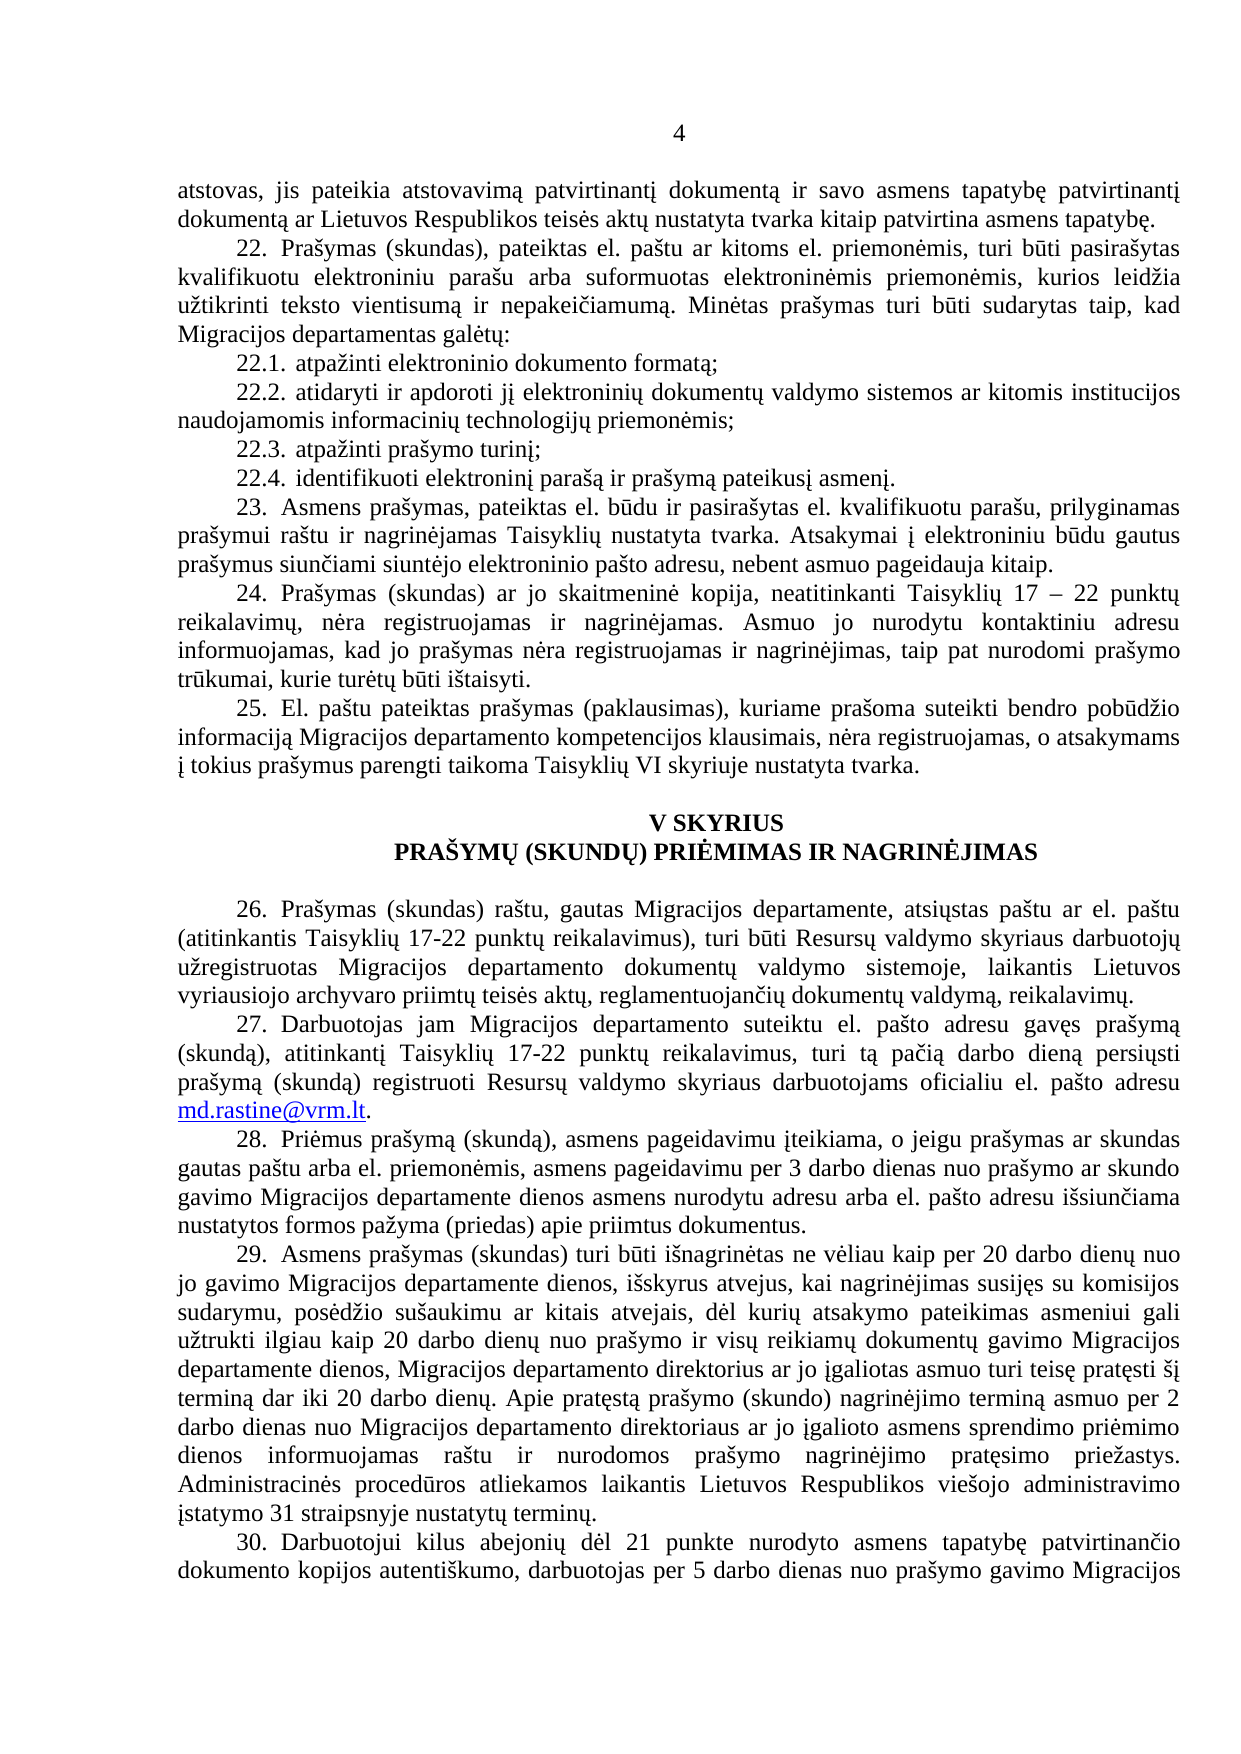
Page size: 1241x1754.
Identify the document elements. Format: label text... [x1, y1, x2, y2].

text 29. Asmens prašymas (skundas) turi būti išnagrinėtas ne vėliau kaip per 20 darbo dienų nuo jo gavimo Migracijos departamente dienos, išskyrus atvejus, kai nagrinėjimas susijęs su komisijos sudarymu, posėdžio sušaukimu ar kitais atvejais, dėl kurių atsakymo pateikimas asmeniui gali užtrukti ilgiau kaip 20 darbo dienų nuo prašymo ir visų reikiamų dokumentų gavimo Migracijos departamente dienos, Migracijos departamento direktorius ar jo įgaliotas asmuo turi teisę pratęsti šį terminą dar iki 20 darbo dienų. Apie pratęstą prašymo (skundo) nagrinėjimo terminą asmuo per 2 darbo dienas nuo Migracijos departamento direktoriaus ar jo įgalioto asmens sprendimo priėmimo dienos informuojamas raštu ir nurodomos prašymo nagrinėjimo pratęsimo priežastys. Administracinės procedūros atliekamos laikantis Lietuvos Respublikos viešojo administravimo įstatymo 31 straipsnyje nustatytų terminų. [177, 1239, 1181, 1527]
text 25. El. paštu pateiktas prašymas (paklausimas), kuriame prašoma suteikti bendro pobūdžio informaciją Migracijos departamento kompetencijos klausimais, nėra registruojamas, o atsakymams į tokius prašymus parengti taikoma Taisyklių VI skyriuje nustatyta tvarka. [177, 693, 1181, 779]
text 22.1. atpažinti elektroninio dokumento formatą; [177, 348, 1181, 377]
text 24. Prašymas (skundas) ar jo skaitmeninė kopija, neatitinkanti Taisyklių 17 – 22 punktų reikalavimų, nėra registruojamas ir nagrinėjamas. Asmuo jo nurodytu kontaktiniu adresu informuojamas, kad jo prašymas nėra registruojamas ir nagrinėjimas, taip pat nurodomi prašymo trūkumai, kurie turėtų būti ištaisyti. [177, 578, 1181, 693]
text 22.4. identifikuoti elektroninį parašą ir prašymą pateikusį asmenį. [177, 463, 1181, 492]
text 22.3. atpažinti prašymo turinį; [177, 434, 1181, 463]
text 28. Priėmus prašymą (skundą), asmens pageidavimu įteikiama, o jeigu prašymas ar skundas gautas paštu arba el. priemonėmis, asmens pageidavimu per 3 darbo dienas nuo prašymo ar skundo gavimo Migracijos departamente dienos asmens nurodytu adresu arba el. pašto adresu išsiunčiama nustatytos formos pažyma (priedas) apie priimtus dokumentus. [177, 1124, 1181, 1239]
text V SKYRIUS [177, 808, 1181, 837]
text 23. Asmens prašymas, pateiktas el. būdu ir pasirašytas el. kvalifikuotu parašu, prilyginamas prašymui raštu ir nagrinėjamas Taisyklių nustatyta tvarka. Atsakymai į elektroniniu būdu gautus prašymus siunčiami siuntėjo elektroninio pašto adresu, nebent asmuo pageidauja kitaip. [177, 492, 1181, 578]
text 22.2. atidaryti ir apdoroti jį elektroninių dokumentų valdymo sistemos ar kitomis institucijos naudojamomis informacinių technologijų priemonėmis; [177, 377, 1181, 434]
text PRAŠYMŲ (SKUNDŲ) PRIĖMIMAS IR NAGRINĖJIMAS [177, 837, 1181, 866]
text 22. Prašymas (skundas), pateiktas el. paštu ar kitoms el. priemonėmis, turi būti pasirašytas kvalifikuotu elektroniniu parašu arba suformuotas elektroninėmis priemonėmis, kurios leidžia užtikrinti teksto vientisumą ir nepakeičiamumą. Minėtas prašymas turi būti sudarytas taip, kad Migracijos departamentas galėtų: [177, 233, 1181, 348]
text 27. Darbuotojas jam Migracijos departamento suteiktu el. pašto adresu gavęs prašymą (skundą), atitinkantį Taisyklių 17-22 punktų reikalavimus, turi tą pačią darbo dieną persiųsti prašymą (skundą) registruoti Resursų valdymo skyriaus darbuotojams oficialiu el. pašto adresu md.rastine@vrm.lt. [177, 1009, 1181, 1124]
text 30. Darbuotojui kilus abejonių dėl 21 punkte nurodyto asmens tapatybę patvirtinančio dokumento kopijos autentiškumo, darbuotojas per 5 darbo dienas nuo prašymo gavimo Migracijos [177, 1527, 1181, 1584]
text atstovas, jis pateikia atstovavimą patvirtinantį dokumentą ir savo asmens tapatybę patvirtinantį dokumentą ar Lietuvos Respublikos teisės aktų nustatyta tvarka kitaip patvirtina asmens tapatybę. [177, 176, 1181, 233]
text 26. Prašymas (skundas) raštu, gautas Migracijos departamente, atsiųstas paštu ar el. paštu (atitinkantis Taisyklių 17-22 punktų reikalavimus), turi būti Resursų valdymo skyriaus darbuotojų užregistruotas Migracijos departamento dokumentų valdymo sistemoje, laikantis Lietuvos vyriausiojo archyvaro priimtų teisės aktų, reglamentuojančių dokumentų valdymą, reikalavimų. [177, 894, 1181, 1009]
